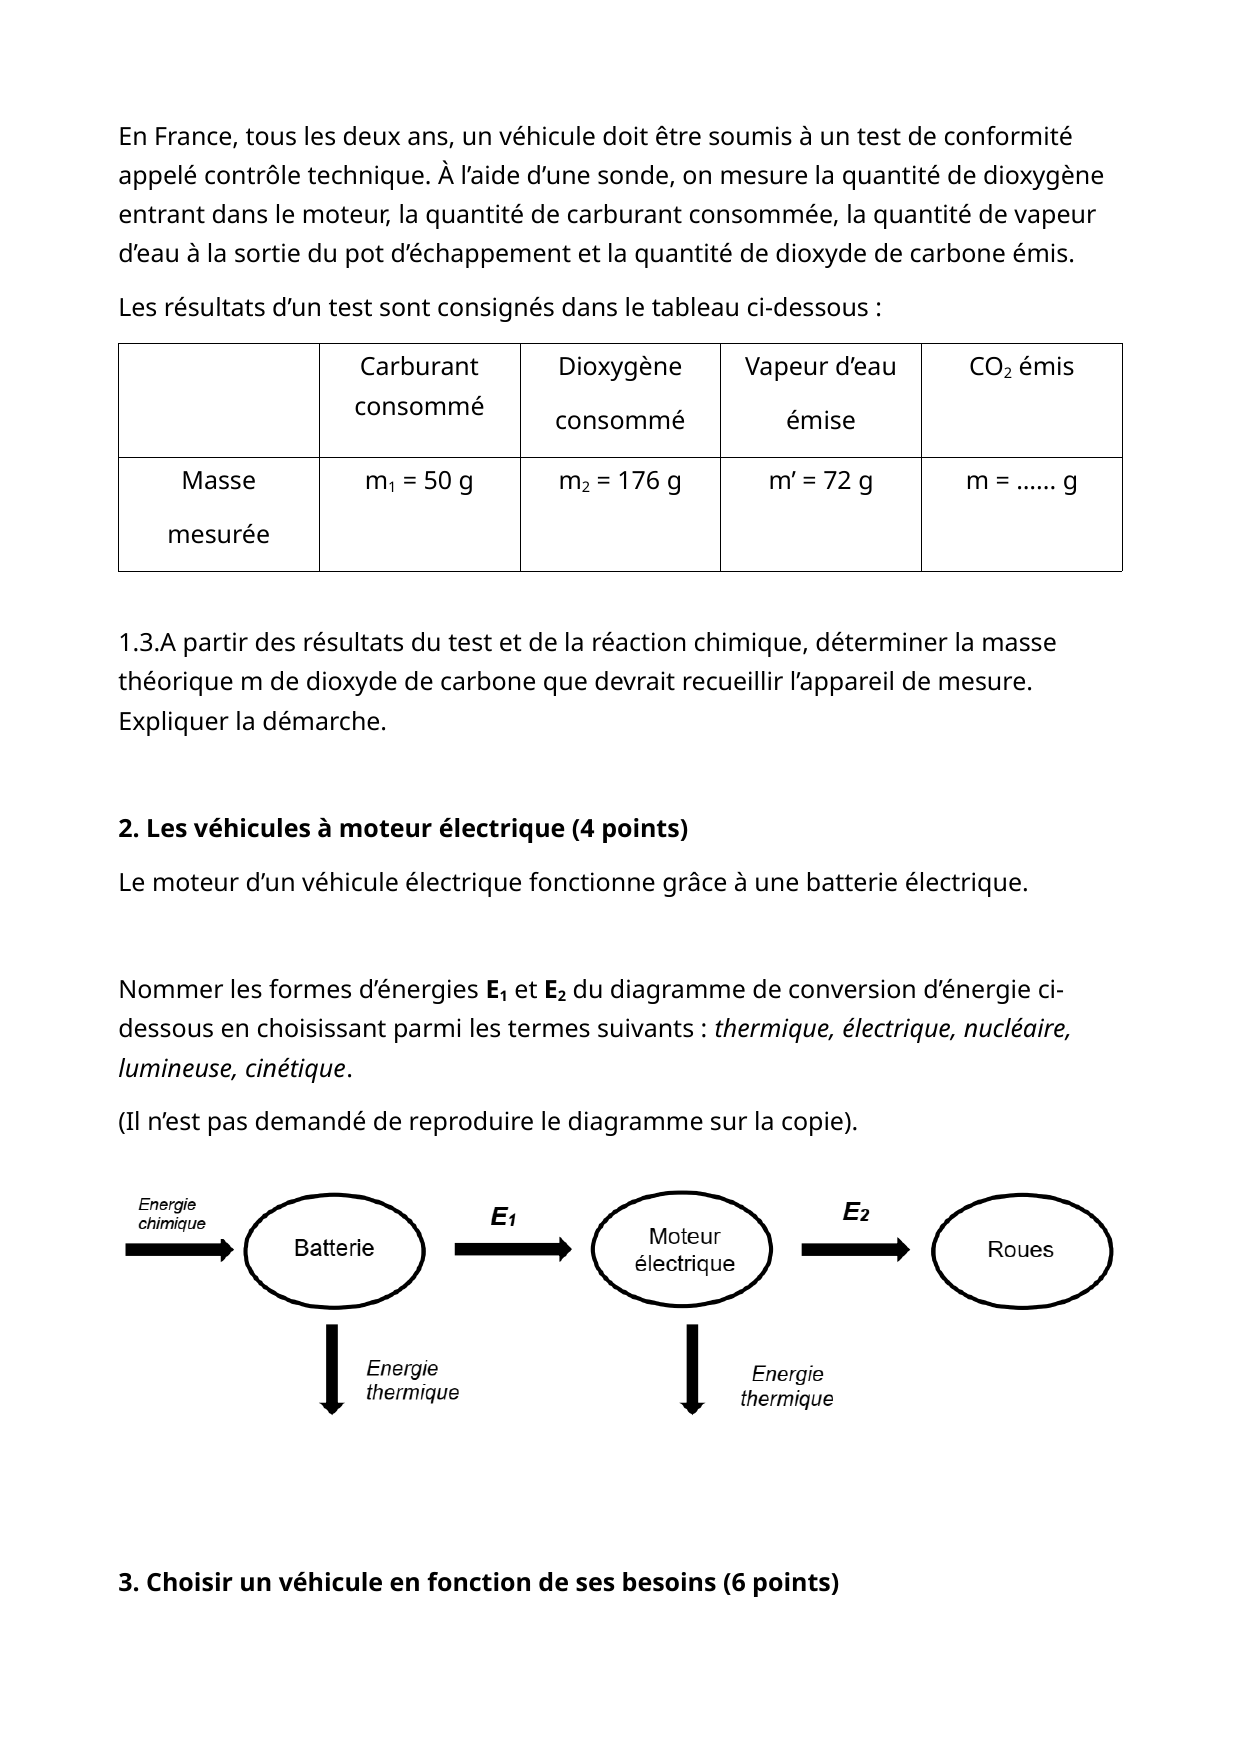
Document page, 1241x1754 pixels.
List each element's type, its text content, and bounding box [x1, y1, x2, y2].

table_header [119, 344, 319, 457]
table_header Dioxygène consommé [521, 344, 720, 457]
table_cell m2 = 176 g [521, 458, 720, 571]
text 2. Les véhicules à moteur électrique (4 points) [118, 811, 1122, 845]
table_cell m’ = 72 g [721, 458, 921, 571]
table_cell Masse mesurée [119, 458, 319, 571]
table_cell m = …... g [922, 458, 1122, 571]
text En France, tous les deux ans, un véhicule doit être soumis à un test de conformité appelé contrôle technique. À l’aide d’une sonde, on mesure la quantité de dioxygène entrant dans le moteur, la quantité de carburant consommée, la quantité de vapeur d’eau à la sortie du pot d’échappement et la quantité de dioxyde de carbone émis. [118, 118, 1122, 270]
table_header Vapeur d’eau émise [721, 344, 921, 457]
text Les résultats d’un test sont consignés dans le tableau ci-dessous : [118, 289, 1122, 323]
table_header Carburant consommé [320, 344, 520, 457]
text (Il n’est pas demandé de reproduire le diagramme sur la copie). [118, 1104, 1122, 1138]
text Nommer les formes d’énergies E1 et E2 du diagramme de conversion d’énergie ci-dessous en choisissant parmi les termes suivants : thermique, électrique, nucléaire, lumineuse, cinétique. [118, 972, 1122, 1084]
table_cell m1 = 50 g [320, 458, 520, 571]
text 1.3.A partir des résultats du test et de la réaction chimique, déterminer la masse théorique m de dioxyde de carbone que devrait recueillir l’appareil de mesure. Expliquer la démarche. [118, 625, 1122, 737]
table_header CO2 émis [922, 344, 1122, 457]
picture [118, 1157, 1122, 1437]
text 3. Choisir un véhicule en fonction de ses besoins (6 points) [118, 1564, 1122, 1598]
text Le moteur d’un véhicule électrique fonctionne grâce à une batterie électrique. [118, 864, 1122, 898]
